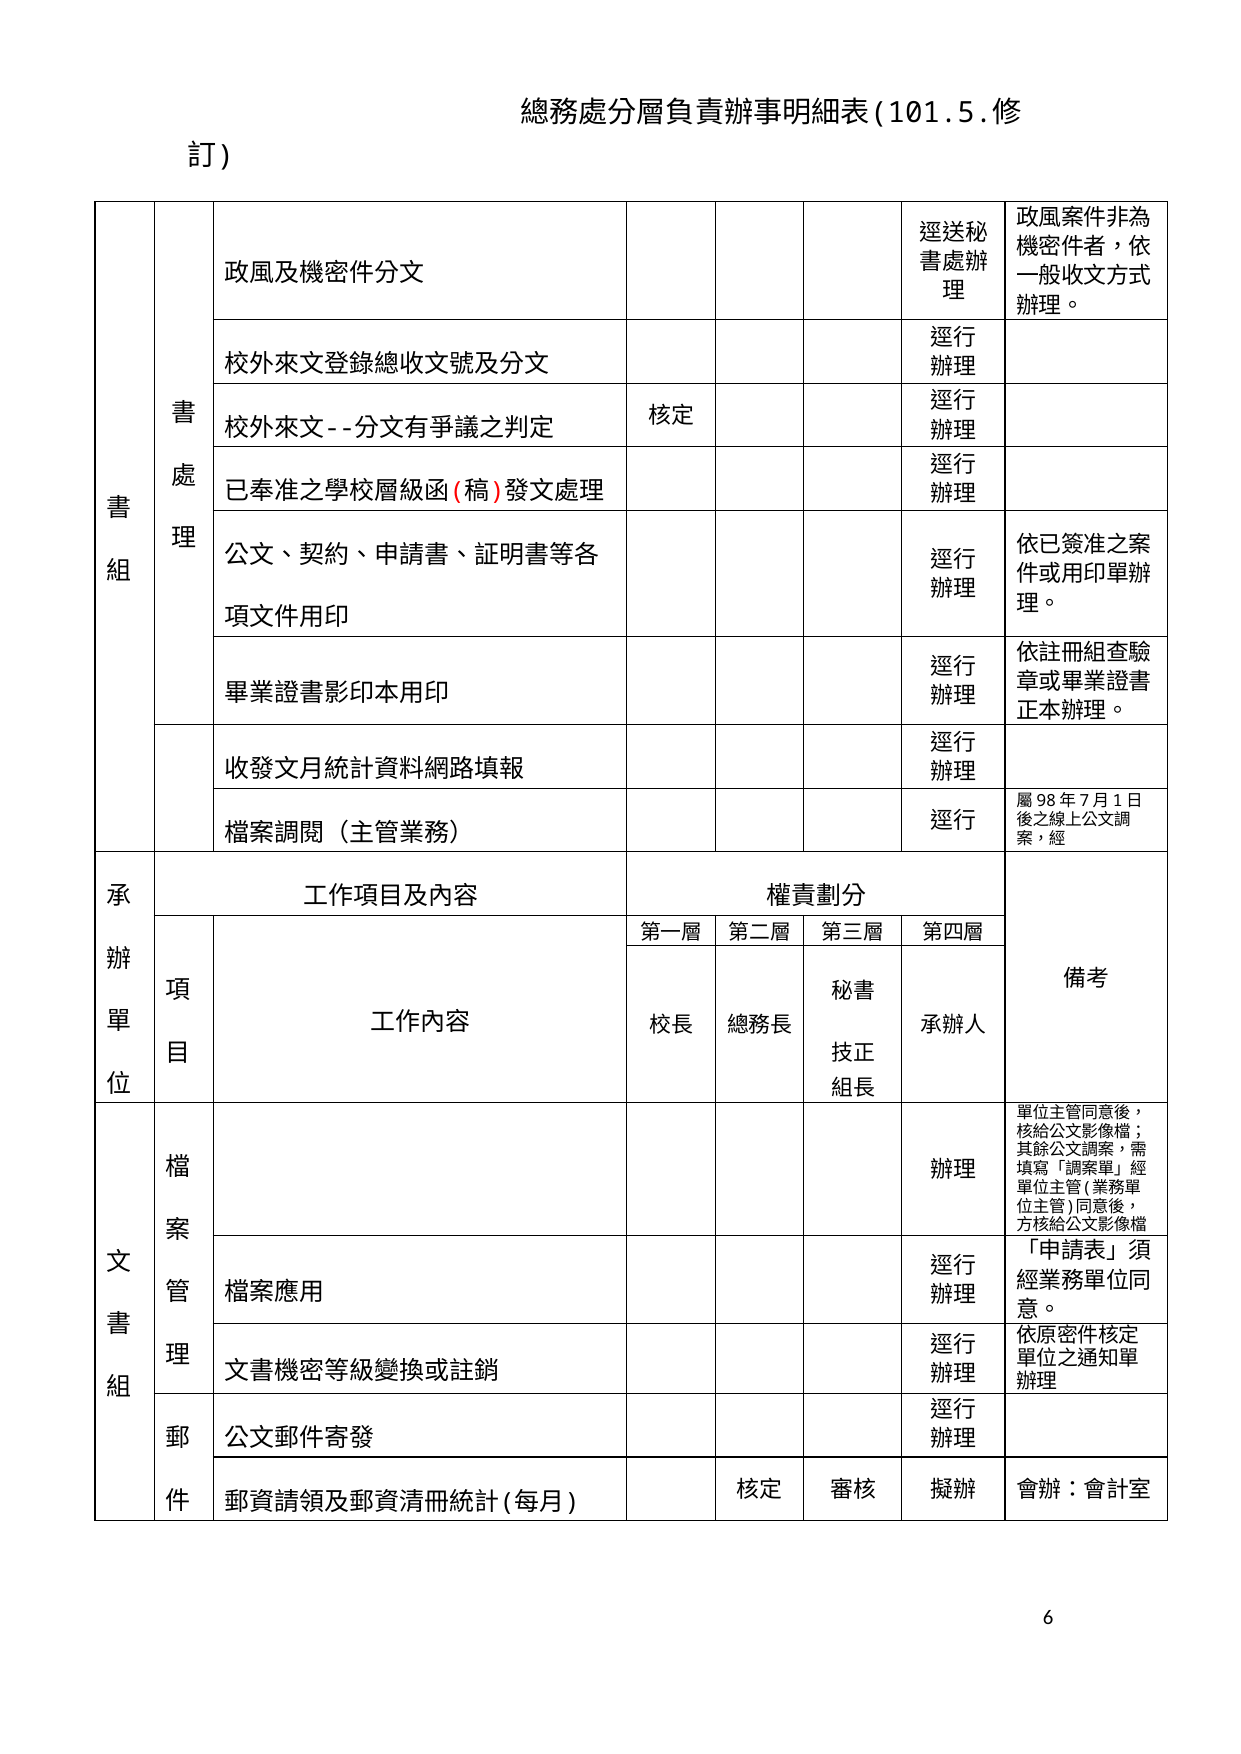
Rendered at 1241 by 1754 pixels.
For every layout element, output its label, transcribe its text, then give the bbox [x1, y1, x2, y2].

table_cell [716, 384, 803, 446]
table_cell 逕行 辦理 [902, 637, 1004, 724]
table_cell 擬辦 [902, 1458, 1004, 1520]
table_cell [627, 637, 715, 724]
table_cell [804, 320, 901, 382]
table_cell 收發文月統計資料網路填報 [214, 725, 626, 788]
table_cell 依原密件核定單位之通知單辦理 [1006, 1324, 1167, 1393]
table_cell [804, 789, 901, 851]
table_cell [804, 1103, 901, 1234]
table_cell 屬98年7月1日後之線上公文調案，經 [1006, 789, 1167, 851]
table_cell 項目 [155, 916, 213, 1102]
table_cell 承辦人 [902, 946, 1004, 1102]
table_cell 第二層 [716, 916, 803, 945]
table_cell 工作內容 [214, 916, 626, 1102]
table_cell 核定 [716, 1458, 803, 1520]
table_cell [716, 1236, 803, 1323]
table_cell [627, 320, 715, 382]
table_cell 已奉准之學校層級函(稿)發文處理 [214, 447, 626, 509]
table_cell [804, 637, 901, 724]
table_cell 單位主管同意後，核給公文影像檔；其餘公文調案，需填寫「調案單」經單位主管(業務單位主管)同意後，方核給公文影像檔 [1006, 1103, 1167, 1234]
table_cell 檔案調閱（主管業務） [214, 789, 626, 851]
table_cell [627, 511, 715, 636]
table_cell 逕行 辦理 [902, 1324, 1004, 1393]
table_cell 書處理 [155, 202, 213, 724]
table_cell [804, 511, 901, 636]
table_cell 依註冊組查驗章或畢業證書正本辦理。 [1006, 637, 1167, 724]
table_cell [716, 725, 803, 788]
table_cell [627, 1103, 715, 1234]
table_cell 逕行 辦理 [902, 320, 1004, 382]
table_cell [155, 725, 213, 851]
table_cell 畢業證書影印本用印 [214, 637, 626, 724]
table_cell 總務長 [716, 946, 803, 1102]
table_cell 檔案管理 [155, 1103, 213, 1393]
table_cell [1006, 320, 1167, 382]
table_cell [627, 202, 715, 319]
table_cell [1006, 384, 1167, 446]
table_cell 校長 [627, 946, 715, 1102]
table_cell [804, 1324, 901, 1393]
table_cell [627, 725, 715, 788]
table_cell [804, 447, 901, 509]
table_cell 逕行 辦理 [902, 725, 1004, 788]
table_cell 第四層 [902, 916, 1004, 945]
table_cell 辦理 [902, 1103, 1004, 1234]
table_cell 公文郵件寄發 [214, 1394, 626, 1456]
table_cell 校外來文登錄總收文號及分文 [214, 320, 626, 382]
table_cell [627, 1458, 715, 1520]
table_cell 逕行 辦理 [902, 384, 1004, 446]
table_cell [627, 789, 715, 851]
table_cell 書組 [96, 202, 154, 851]
table_cell 工作項目及內容 [155, 852, 626, 915]
table_cell 第一層 [627, 916, 715, 945]
table_cell 審核 [804, 1458, 901, 1520]
table_cell 秘書 技正 組長 [804, 946, 901, 1102]
table_cell 政風案件非為機密件者，依一般收文方式辦理。 [1006, 202, 1167, 319]
table_cell [804, 202, 901, 319]
table_cell 承辦單位 [96, 852, 154, 1102]
table_cell [716, 1103, 803, 1234]
table_cell 校外來文--分文有爭議之判定 [214, 384, 626, 446]
table_cell 核定 [627, 384, 715, 446]
table_cell 逕行 辦理 [902, 447, 1004, 509]
table_cell 逕送秘書處辦理 [902, 202, 1004, 319]
table_cell 逕行 辦理 [902, 1236, 1004, 1323]
table_cell 「申請表」須經業務單位同意。 [1006, 1236, 1167, 1323]
table_cell [716, 637, 803, 724]
table_cell [1006, 725, 1167, 788]
table_cell 第三層 [804, 916, 901, 945]
table_cell 文書組 [96, 1103, 154, 1520]
table_cell 公文、契約、申請書、証明書等各項文件用印 [214, 511, 626, 636]
table_cell [627, 1394, 715, 1456]
table_cell 依已簽准之案件或用印單辦理。 [1006, 511, 1167, 636]
table_cell 逕行 辦理 [902, 1394, 1004, 1456]
table_cell [716, 1324, 803, 1393]
table_cell 權責劃分 [627, 852, 1004, 915]
table_cell [627, 1324, 715, 1393]
table_cell [804, 384, 901, 446]
table_cell 政風及機密件分文 [214, 202, 626, 319]
table_cell [716, 447, 803, 509]
table_cell [214, 1103, 626, 1234]
table_cell [1006, 447, 1167, 509]
table_cell [716, 789, 803, 851]
table_cell 郵資請領及郵資清冊統計(每月) [214, 1458, 626, 1520]
table_cell [716, 511, 803, 636]
table_cell [716, 1394, 803, 1456]
table_cell [1006, 1394, 1167, 1456]
table_cell 逕行 [902, 789, 1004, 851]
table_cell 檔案應用 [214, 1236, 626, 1323]
table_cell 備考 [1006, 852, 1167, 1102]
table_cell 郵件處理 [155, 1394, 213, 1520]
table_cell 逕行 辦理 [902, 511, 1004, 636]
table_cell [627, 1236, 715, 1323]
table_cell [804, 1394, 901, 1456]
table_cell 文書機密等級變換或註銷 [214, 1324, 626, 1393]
table_cell [716, 202, 803, 319]
table_cell [804, 725, 901, 788]
table_cell [627, 447, 715, 509]
table_cell 會辦：會計室 [1006, 1458, 1167, 1520]
table_cell [804, 1236, 901, 1323]
table_cell [716, 320, 803, 382]
